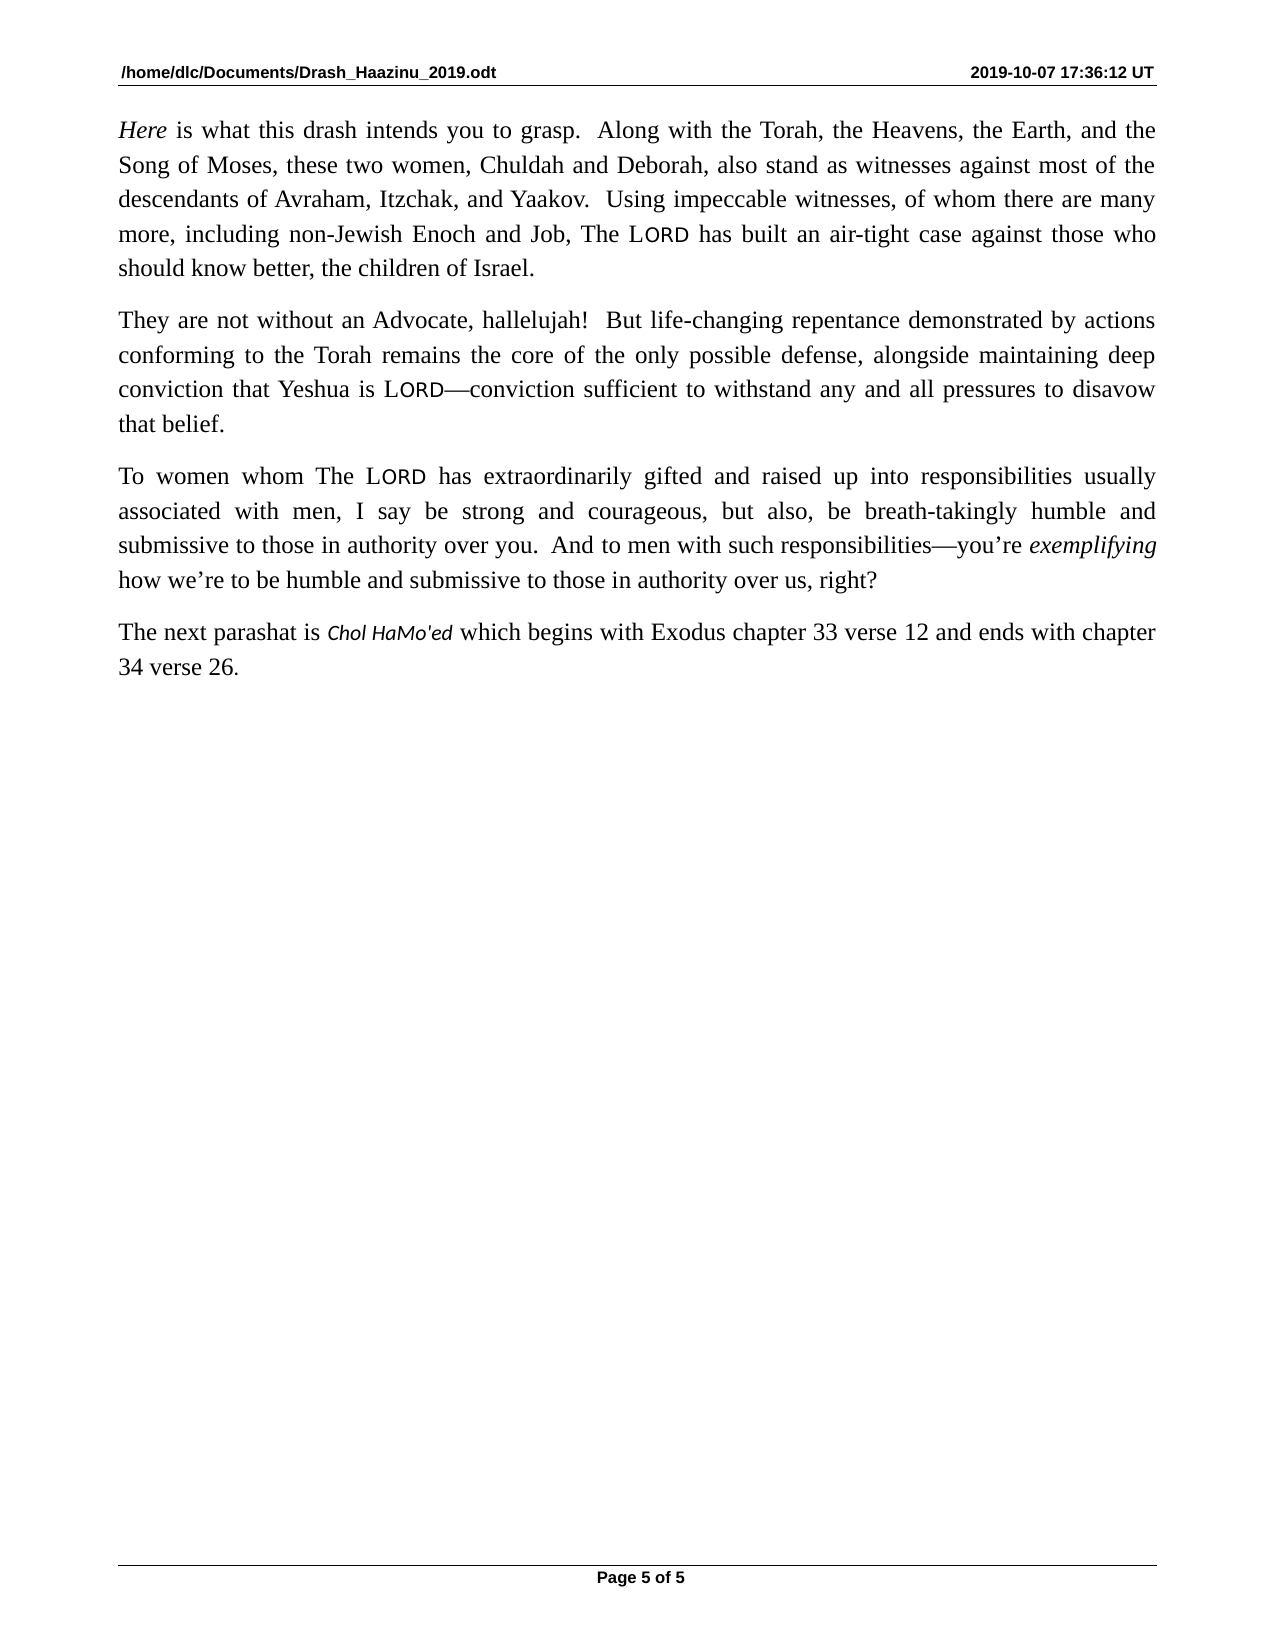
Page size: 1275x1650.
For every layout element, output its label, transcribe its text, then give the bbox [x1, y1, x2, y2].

text They are not without an Advocate, hallelujah! But life-changing repentance demonstrated by actions conforming to the Torah remains the core of the only possible defense, alongside maintaining deep conviction that Yeshua is LORD—conviction sufficient to withstand any and all pressures to disavow that belief. [118, 306, 1157, 438]
text To women whom The LORD has extraordinarily gifted and raised up into responsibilities usually associated with men, I say be strong and courageous, but also, be breath-takingly humble and submissive to those in authority over you. And to men with such responsibilities—you’re exemplifying how we’re to be humble and submissive to those in authority over us, right? [118, 461, 1157, 594]
text Here is what this drash intends you to grasp. Along with the Torah, the Heavens, the Earth, and the Song of Moses, these two women, Chuldah and Deborah, also stand as witnesses against most of the descendants of Avraham, Itzchak, and Yaakov. Using impeccable witnesses, of whom there are many more, including non-Jewish Enoch and Job, The LORD has built an air-tight case against those who should know better, the children of Israel. [118, 115, 1157, 282]
text The next parashat is Chol HaMo'ed which begins with Exodus chapter 33 verse 12 and ends with chapter 34 verse 26. [118, 617, 1157, 681]
